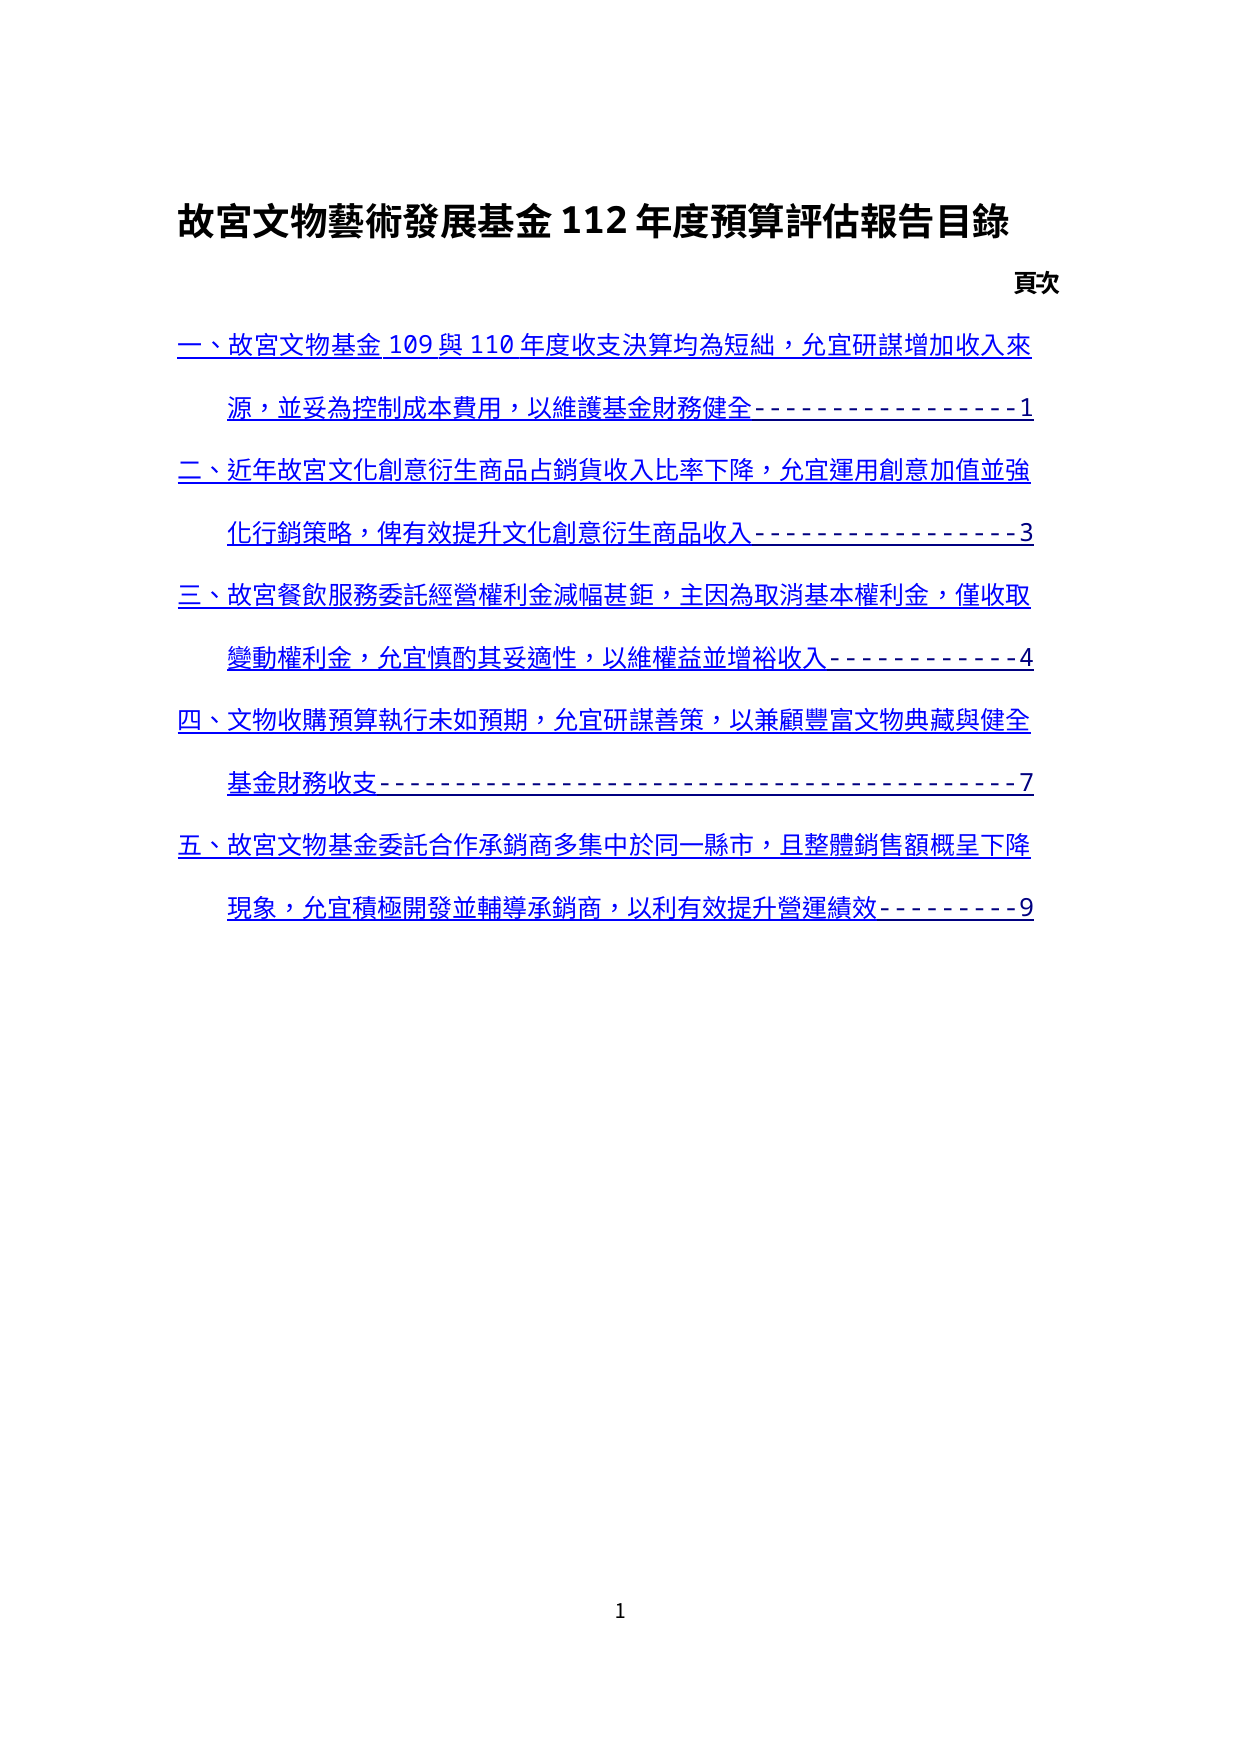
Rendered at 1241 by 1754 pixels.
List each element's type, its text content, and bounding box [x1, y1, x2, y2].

text 一、故宮文物基金109與110年度收支決算均為短絀，允宜研謀增加收入來源，並妥為控制成本費用，以維護基金財務健全 1 [177, 302, 1034, 427]
text 二、近年故宮文化創意衍生商品占銷貨收入比率下降，允宜運用創意加值並強化行銷策略，俾有效提升文化創意衍生商品收入 3 [177, 427, 1034, 552]
text 頁次 [177, 240, 1063, 302]
text 五、故宮文物基金委託合作承銷商多集中於同一縣市，且整體銷售額概呈下降現象，允宜積極開發並輔導承銷商，以利有效提升營運績效 9 [177, 802, 1034, 927]
text 四、文物收購預算執行未如預期，允宜研謀善策，以兼顧豐富文物典藏與健全基金財務收支 7 [177, 677, 1034, 802]
text 故宮文物藝術發展基金112年度預算評估報告目錄 [177, 177, 1063, 240]
text 三、故宮餐飲服務委託經營權利金減幅甚鉅，主因為取消基本權利金，僅收取變動權利金，允宜慎酌其妥適性，以維權益並增裕收入 4 [177, 552, 1034, 677]
